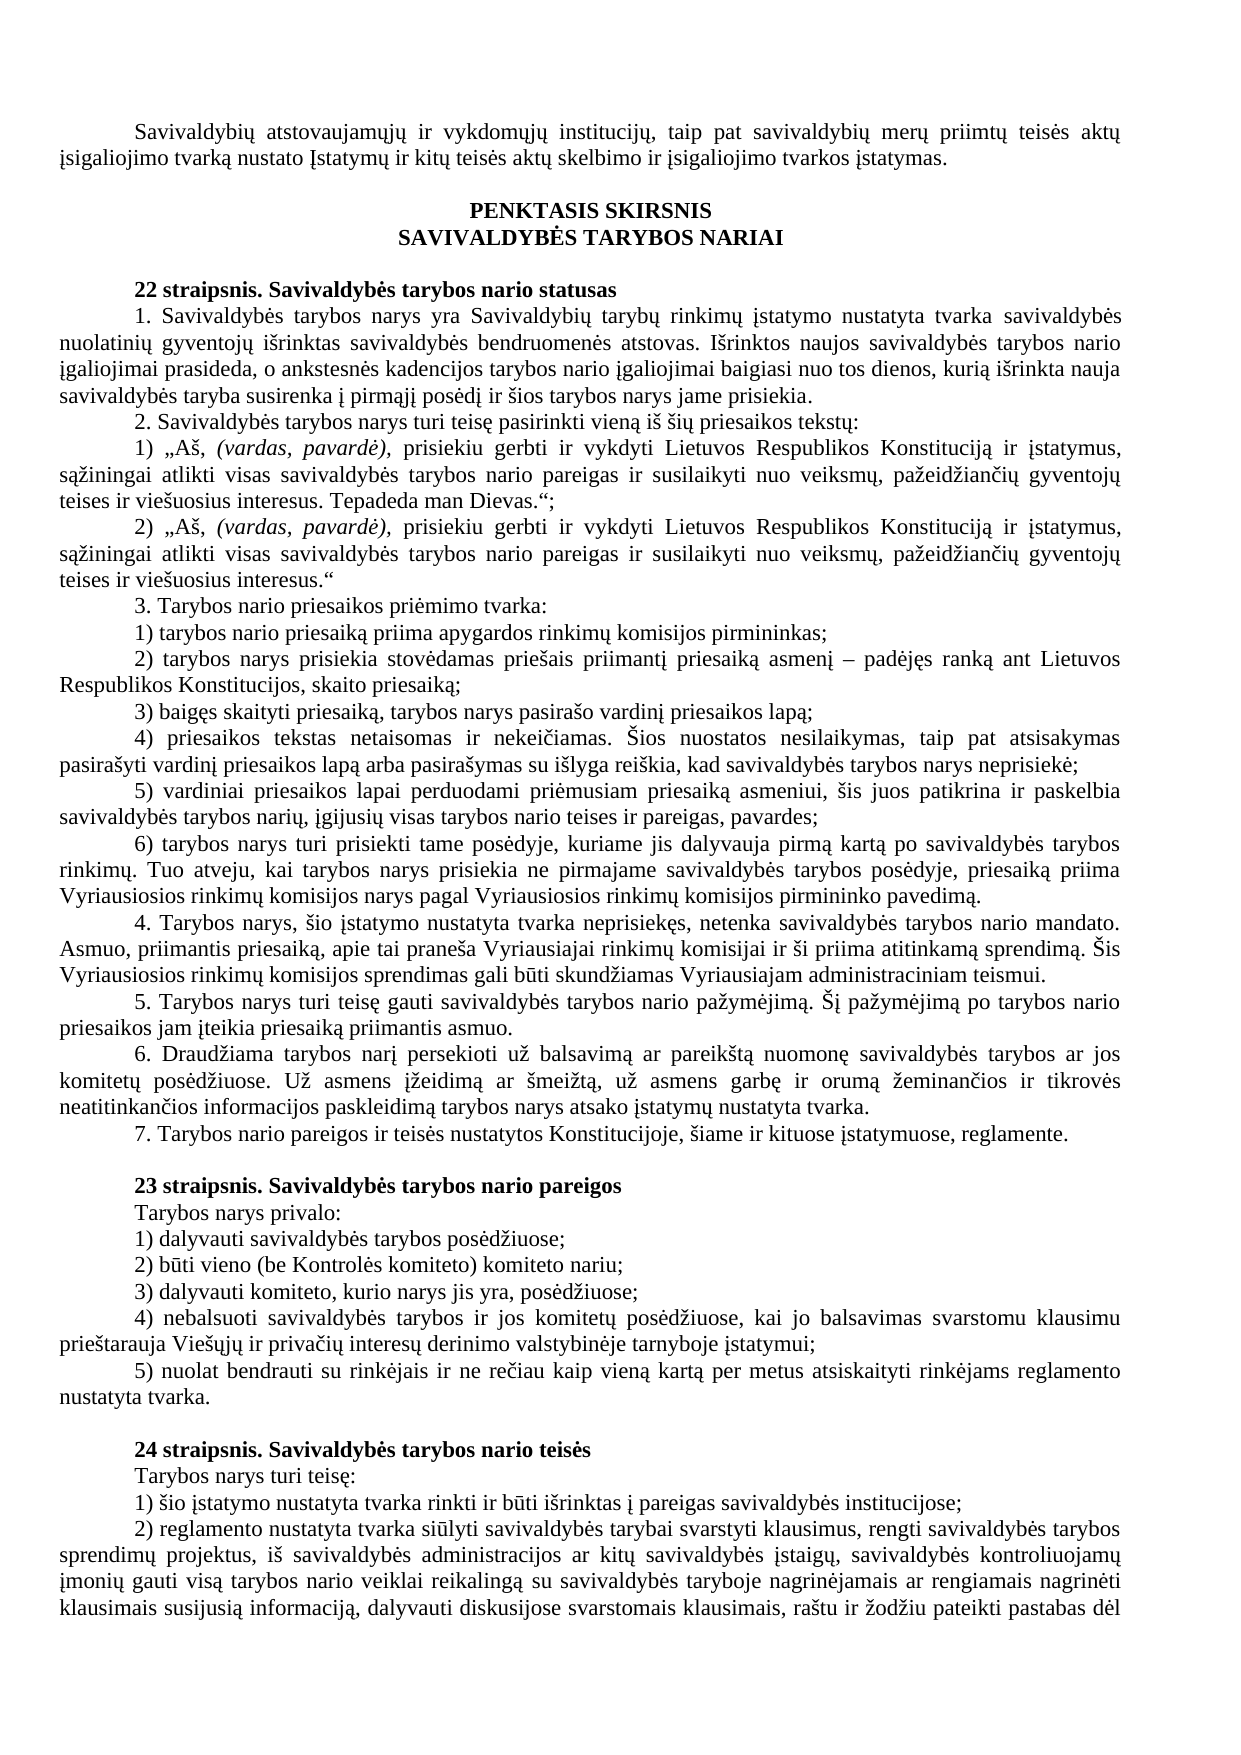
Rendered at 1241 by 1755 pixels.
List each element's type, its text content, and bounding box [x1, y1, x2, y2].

text PENKTASIS SKIRSNIS [59, 197, 1122, 223]
text 24 straipsnis. Savivaldybės tarybos nario teisės [59, 1436, 1122, 1462]
text 22 straipsnis. Savivaldybės tarybos nario statusas [59, 276, 1122, 303]
text 1) dalyvauti savivaldybės tarybos posėdžiuose; [59, 1225, 1122, 1251]
text 23 straipsnis. Savivaldybės tarybos nario pareigos [59, 1172, 1122, 1199]
text 2) būti vieno (be Kontrolės komiteto) komiteto nariu; [59, 1251, 1122, 1278]
text 5) nuolat bendrauti su rinkėjais ir ne rečiau kaip vieną kartą per metus atsiskaityti rinkėjams reglamento nustatyta tvarka. [59, 1357, 1122, 1409]
text 1) šio įstatymo nustatyta tvarka rinkti ir būti išrinktas į pareigas savivaldybės institucijose; [59, 1488, 1122, 1515]
text 5. Tarybos narys turi teisę gauti savivaldybės tarybos nario pažymėjimą. Šį pažymėjimą po tarybos nario priesaikos jam įteikia priesaiką priimantis asmuo. [59, 988, 1122, 1041]
text Tarybos narys turi teisę: [59, 1462, 1122, 1488]
text 2) „Aš, (vardas, pavardė), prisiekiu gerbti ir vykdyti Lietuvos Respublikos Konstituciją ir įstatymus, sąžiningai atlikti visas savivaldybės tarybos nario pareigas ir susilaikyti nuo veiksmų, pažeidžiančių gyventojų teises ir viešuosius interesus.“ [59, 513, 1122, 592]
text 5) vardiniai priesaikos lapai perduodami priėmusiam priesaiką asmeniui, šis juos patikrina ir paskelbia savivaldybės tarybos narių, įgijusių visas tarybos nario teises ir pareigas, pavardes; [59, 777, 1122, 830]
text 1) tarybos nario priesaiką priima apygardos rinkimų komisijos pirmininkas; [59, 619, 1122, 645]
text 7. Tarybos nario pareigos ir teisės nustatytos Konstitucijoje, šiame ir kituose įstatymuose, reglamente. [59, 1119, 1122, 1146]
text 3) baigęs skaityti priesaiką, tarybos narys pasirašo vardinį priesaikos lapą; [59, 698, 1122, 724]
text 4) nebalsuoti savivaldybės tarybos ir jos komitetų posėdžiuose, kai jo balsavimas svarstomu klausimu prieštarauja Viešųjų ir privačių interesų derinimo valstybinėje tarnyboje įstatymui; [59, 1304, 1122, 1357]
text 3) dalyvauti komiteto, kurio narys jis yra, posėdžiuose; [59, 1278, 1122, 1304]
text 2) reglamento nustatyta tvarka siūlyti savivaldybės tarybai svarstyti klausimus, rengti savivaldybės tarybos sprendimų projektus, iš savivaldybės administracijos ar kitų savivaldybės įstaigų, savivaldybės kontroliuojamų įmonių gauti visą tarybos nario veiklai reikalingą su savivaldybės taryboje nagrinėjamais ar rengiamais nagrinėti klausimais susijusią informaciją, dalyvauti diskusijose svarstomais klausimais, raštu ir žodžiu pateikti pastabas dėl [59, 1515, 1122, 1620]
text 1. Savivaldybės tarybos narys yra Savivaldybių tarybų rinkimų įstatymo nustatyta tvarka savivaldybės nuolatinių gyventojų išrinktas savivaldybės bendruomenės atstovas. Išrinktos naujos savivaldybės tarybos nario įgaliojimai prasideda, o ankstesnės kadencijos tarybos nario įgaliojimai baigiasi nuo tos dienos, kurią išrinkta nauja savivaldybės taryba susirenka į pirmąjį posėdį ir šios tarybos narys jame prisiekia. [59, 303, 1122, 408]
text 2) tarybos narys prisiekia stovėdamas priešais priimantį priesaiką asmenį – padėjęs ranką ant Lietuvos Respublikos Konstitucijos, skaito priesaiką; [59, 645, 1122, 698]
text Savivaldybių atstovaujamųjų ir vykdomųjų institucijų, taip pat savivaldybių merų priimtų teisės aktų įsigaliojimo tvarką nustato Įstatymų ir kitų teisės aktų skelbimo ir įsigaliojimo tvarkos įstatymas. [59, 118, 1122, 171]
text 6. Draudžiama tarybos narį persekioti už balsavimą ar pareikštą nuomonę savivaldybės tarybos ar jos komitetų posėdžiuose. Už asmens įžeidimą ar šmeižtą, už asmens garbę ir orumą žeminančios ir tikrovės neatitinkančios informacijos paskleidimą tarybos narys atsako įstatymų nustatyta tvarka. [59, 1041, 1122, 1119]
text SAVIVALDYBĖS TARYBOS NARIAI [59, 223, 1122, 250]
text 4. Tarybos narys, šio įstatymo nustatyta tvarka neprisiekęs, netenka savivaldybės tarybos nario mandato. Asmuo, priimantis priesaiką, apie tai praneša Vyriausiajai rinkimų komisijai ir ši priima atitinkamą sprendimą. Šis Vyriausiosios rinkimų komisijos sprendimas gali būti skundžiamas Vyriausiajam administraciniam teismui. [59, 909, 1122, 988]
text 6) tarybos narys turi prisiekti tame posėdyje, kuriame jis dalyvauja pirmą kartą po savivaldybės tarybos rinkimų. Tuo atveju, kai tarybos narys prisiekia ne pirmajame savivaldybės tarybos posėdyje, priesaiką priima Vyriausiosios rinkimų komisijos narys pagal Vyriausiosios rinkimų komisijos pirmininko pavedimą. [59, 830, 1122, 909]
text 3. Tarybos nario priesaikos priėmimo tvarka: [59, 592, 1122, 619]
text 2. Savivaldybės tarybos narys turi teisę pasirinkti vieną iš šių priesaikos tekstų: [59, 408, 1122, 434]
text Tarybos narys privalo: [59, 1199, 1122, 1225]
text 4) priesaikos tekstas netaisomas ir nekeičiamas. Šios nuostatos nesilaikymas, taip pat atsisakymas pasirašyti vardinį priesaikos lapą arba pasirašymas su išlyga reiškia, kad savivaldybės tarybos narys neprisiekė; [59, 724, 1122, 777]
text 1) „Aš, (vardas, pavardė), prisiekiu gerbti ir vykdyti Lietuvos Respublikos Konstituciją ir įstatymus, sąžiningai atlikti visas savivaldybės tarybos nario pareigas ir susilaikyti nuo veiksmų, pažeidžiančių gyventojų teises ir viešuosius interesus. Tepadeda man Dievas.“; [59, 434, 1122, 513]
